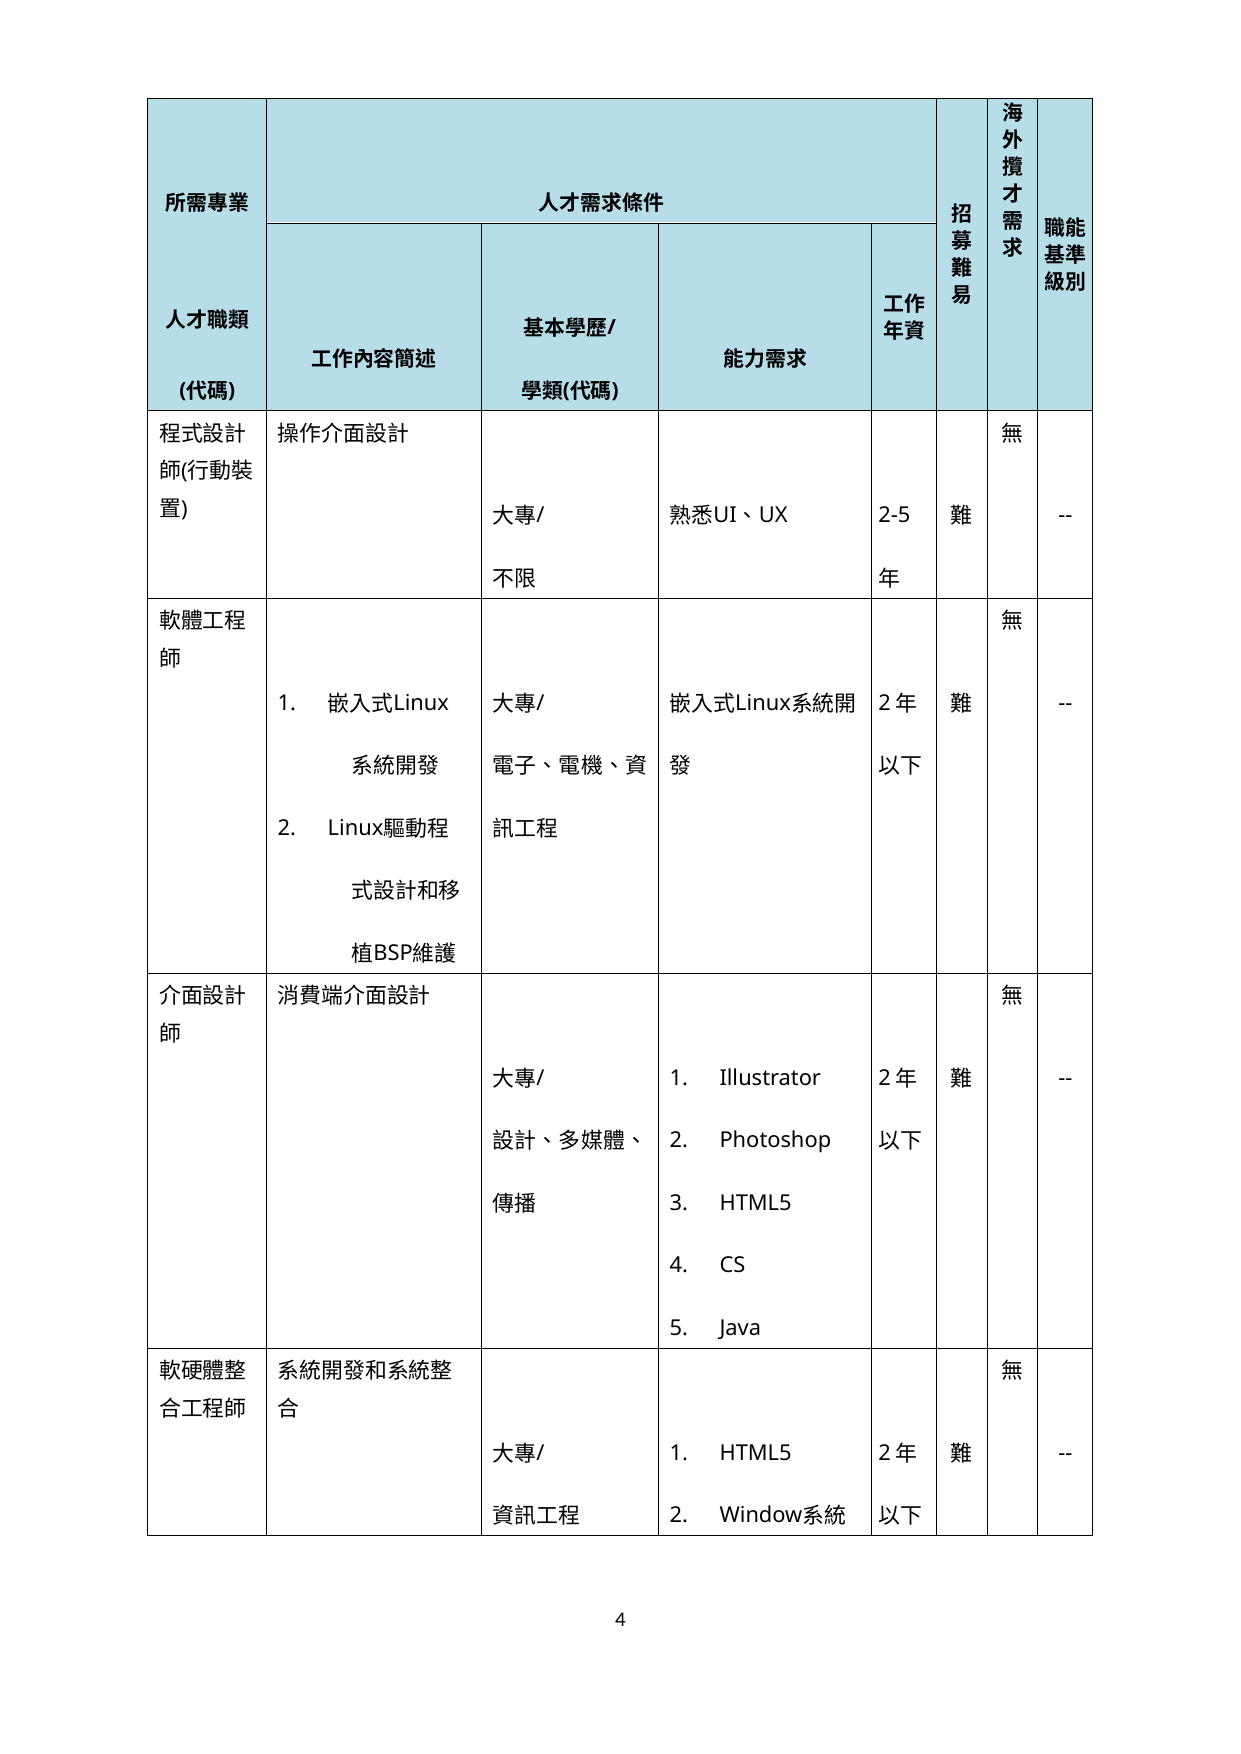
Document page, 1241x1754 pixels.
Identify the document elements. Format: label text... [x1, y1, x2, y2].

table_cell 無 [988, 411, 1037, 597]
table_header 職能基準級別 [1038, 99, 1092, 410]
table_header 所需專業 人才職類 (代碼) [148, 99, 266, 410]
table_cell 介面設計師 [148, 974, 266, 1347]
table_cell 2-5年 [872, 411, 936, 597]
table_cell 嵌入式Linux系統開發 Linux驅動程式設計和移植BSP維護 [267, 599, 481, 972]
table_cell 難 [937, 599, 987, 972]
table_cell 工作內容簡述 [267, 224, 481, 410]
table_header 海外攬才需求 [988, 99, 1037, 410]
table_cell 難 [937, 974, 987, 1347]
table_cell 大專/ 電子、電機、資訊工程 [482, 599, 658, 972]
table_cell -- [1038, 974, 1092, 1347]
table_cell 大專/ 不限 [482, 411, 658, 597]
table_cell 基本學歷/ 學類(代碼) [482, 224, 658, 410]
table_header 人才需求條件 [267, 99, 936, 222]
table_cell 大專/ 資訊工程 [482, 1349, 658, 1535]
table_cell 操作介面設計 [267, 411, 481, 597]
table_cell 程式設計師(行動裝置) [148, 411, 266, 597]
table_cell 難 [937, 1349, 987, 1535]
table_cell Illustrator Photoshop HTML5 CS Java [659, 974, 871, 1347]
table_cell -- [1038, 599, 1092, 972]
table_cell 無 [988, 1349, 1037, 1535]
table_cell 系統開發和系統整合 [267, 1349, 481, 1535]
table_cell 大專/ 設計、多媒體、傳播 [482, 974, 658, 1347]
table_cell 2年以下 [872, 1349, 936, 1535]
table_cell 嵌入式Linux系統開發 [659, 599, 871, 972]
table_cell 無 [988, 974, 1037, 1347]
table_cell HTML5 Window系統 Machine learning [659, 1349, 871, 1535]
table_cell 軟硬體整合工程師 [148, 1349, 266, 1535]
table_cell 2年以下 [872, 974, 936, 1347]
table_cell 熟悉UI、UX [659, 411, 871, 597]
table_cell 能力需求 [659, 224, 871, 410]
table_cell 2年以下 [872, 599, 936, 972]
table_cell 工作 年資 [872, 224, 936, 410]
table_cell -- [1038, 411, 1092, 597]
table_header 招募難易 [937, 99, 987, 410]
table_cell 無 [988, 599, 1037, 972]
table_cell -- [1038, 1349, 1092, 1535]
table_cell 消費端介面設計 [267, 974, 481, 1347]
table_cell 難 [937, 411, 987, 597]
table_cell 軟體工程師 [148, 599, 266, 972]
